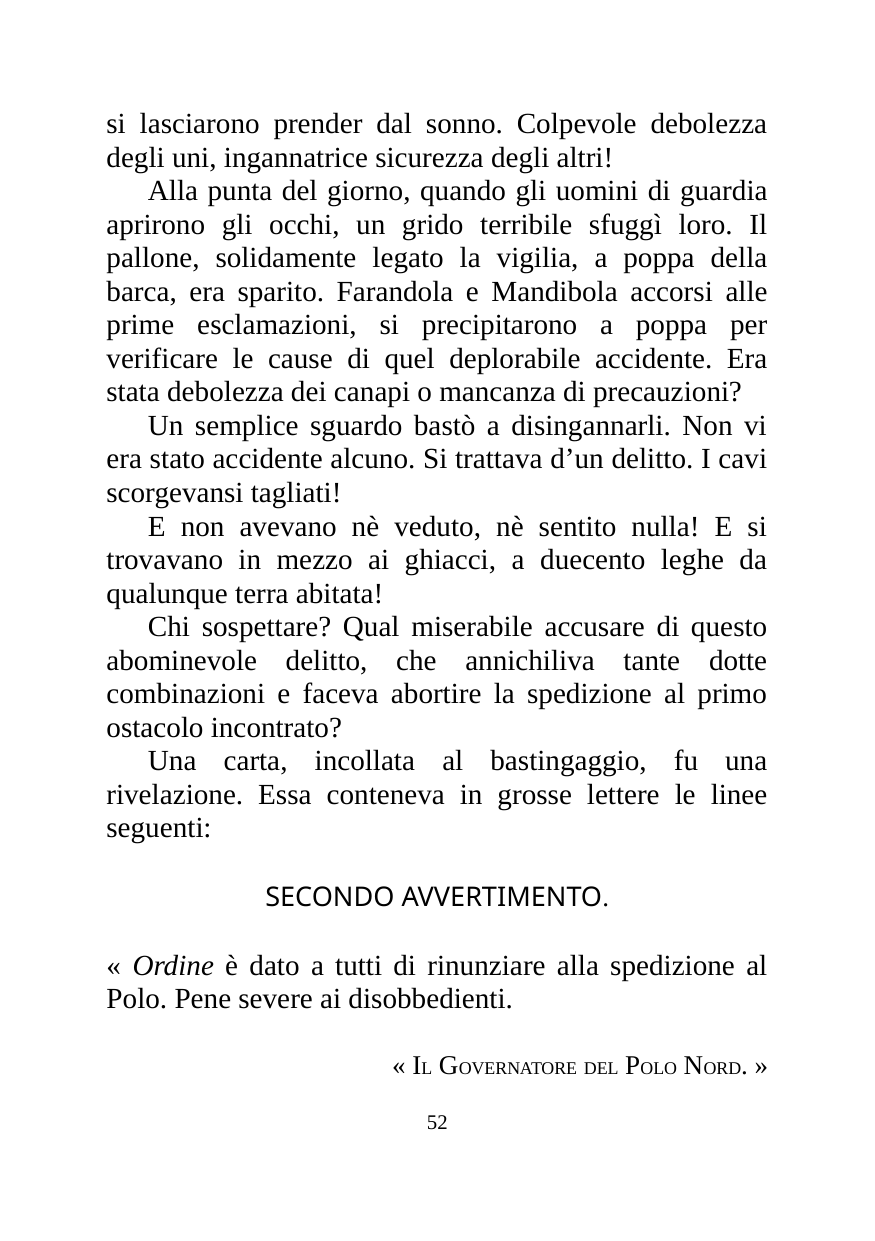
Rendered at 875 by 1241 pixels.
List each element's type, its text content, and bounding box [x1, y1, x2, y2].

text si lasciarono prender dal sonno. Colpevole debolezza degli uni, ingannatrice sicurezza degli altri! [106, 106, 768, 173]
text Alla punta del giorno, quando gli uomini di guardia aprirono gli occhi, un grido terribile sfuggì loro. Il pallone, solidamente legato la vigilia, a poppa della barca, era sparito. Farandola e Mandibola accorsi alle prime esclamazioni, si precipitarono a poppa per verificare le cause di quel deplorabile accidente. Era stata debolezza dei canapi o mancanza di precauzioni? [106, 173, 768, 408]
text SECONDO AVVERTIMENTO. [106, 878, 768, 914]
text E non avevano nè veduto, nè sentito nulla! E si trovavano in mezzo ai ghiacci, a duecento leghe da qualunque terra abitata! [106, 509, 768, 609]
text Un semplice sguardo bastò a disingannarli. Non vi era stato accidente alcuno. Si trattava d’un delitto. I cavi scorgevansi tagliati! [106, 408, 768, 509]
text Una carta, incollata al bastingaggio, fu una rivelazione. Essa conteneva in grosse lettere le linee seguenti: [106, 743, 768, 844]
text Chi sospettare? Qual miserabile accusare di questo abominevole delitto, che annichiliva tante dotte combinazioni e faceva abortire la spedizione al primo ostacolo incontrato? [106, 609, 768, 743]
text « Il Governatore del Polo Nord. » [106, 1049, 768, 1080]
text « Ordine è dato a tutti di rinunziare alla spedizione al Polo. Pene severe ai disobbedienti. [106, 948, 768, 1015]
